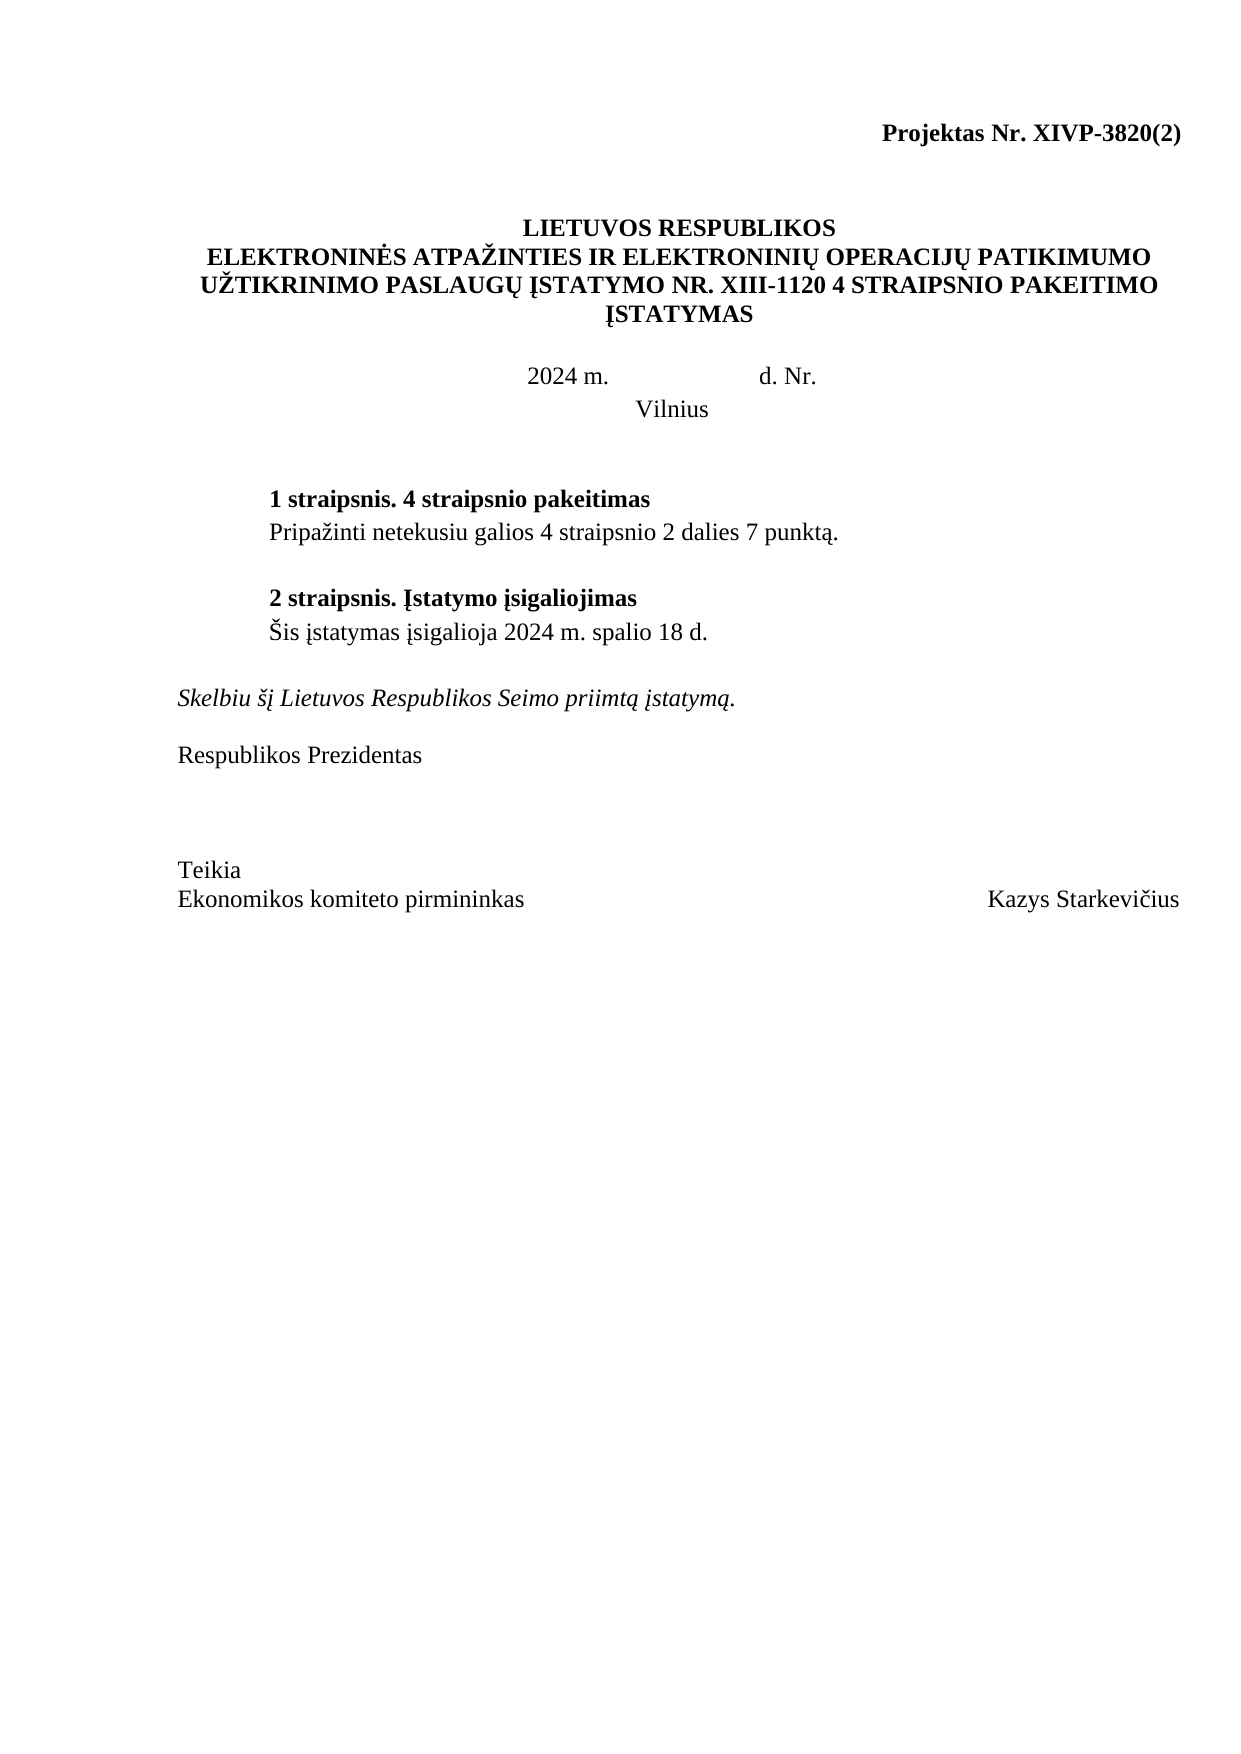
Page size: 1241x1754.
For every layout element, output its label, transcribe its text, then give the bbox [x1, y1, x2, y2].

text Pripažinti netekusiu galios 4 straipsnio 2 dalies 7 punktą. [177, 517, 1181, 546]
text Projektas Nr. XIVP-3820(2) [177, 118, 1181, 147]
text 1 straipsnis. 4 straipsnio pakeitimas [177, 484, 1181, 513]
text Šis įstatymas įsigalioja 2024 m. spalio 18 d. [177, 617, 1169, 645]
text Teikia [177, 855, 1181, 884]
text LIETUVOS RESPUBLIKOS [177, 213, 1181, 242]
text Vilnius [177, 394, 1167, 423]
text Respublikos Prezidentas [177, 740, 1167, 769]
text 2024 m. d. Nr. [177, 361, 1167, 390]
text Skelbiu šį Lietuvos Respublikos Seimo priimtą įstatymą. [177, 683, 1167, 711]
text Ekonomikos komiteto pirmininkas Kazys Starkevičius [177, 884, 1181, 913]
text 2 straipsnis. Įstatymo įsigaliojimas [177, 583, 1169, 612]
text ĮSTATYMAS [177, 299, 1181, 328]
text ELEKTRONINĖS ATPAŽINTIES IR ELEKTRONINIŲ OPERACIJŲ PATIKIMUMO UŽTIKRINIMO PASLAUGŲ ĮSTATYMO NR. XIII-1120 4 STRAIPSNIO PAKEITIMO [177, 242, 1181, 299]
